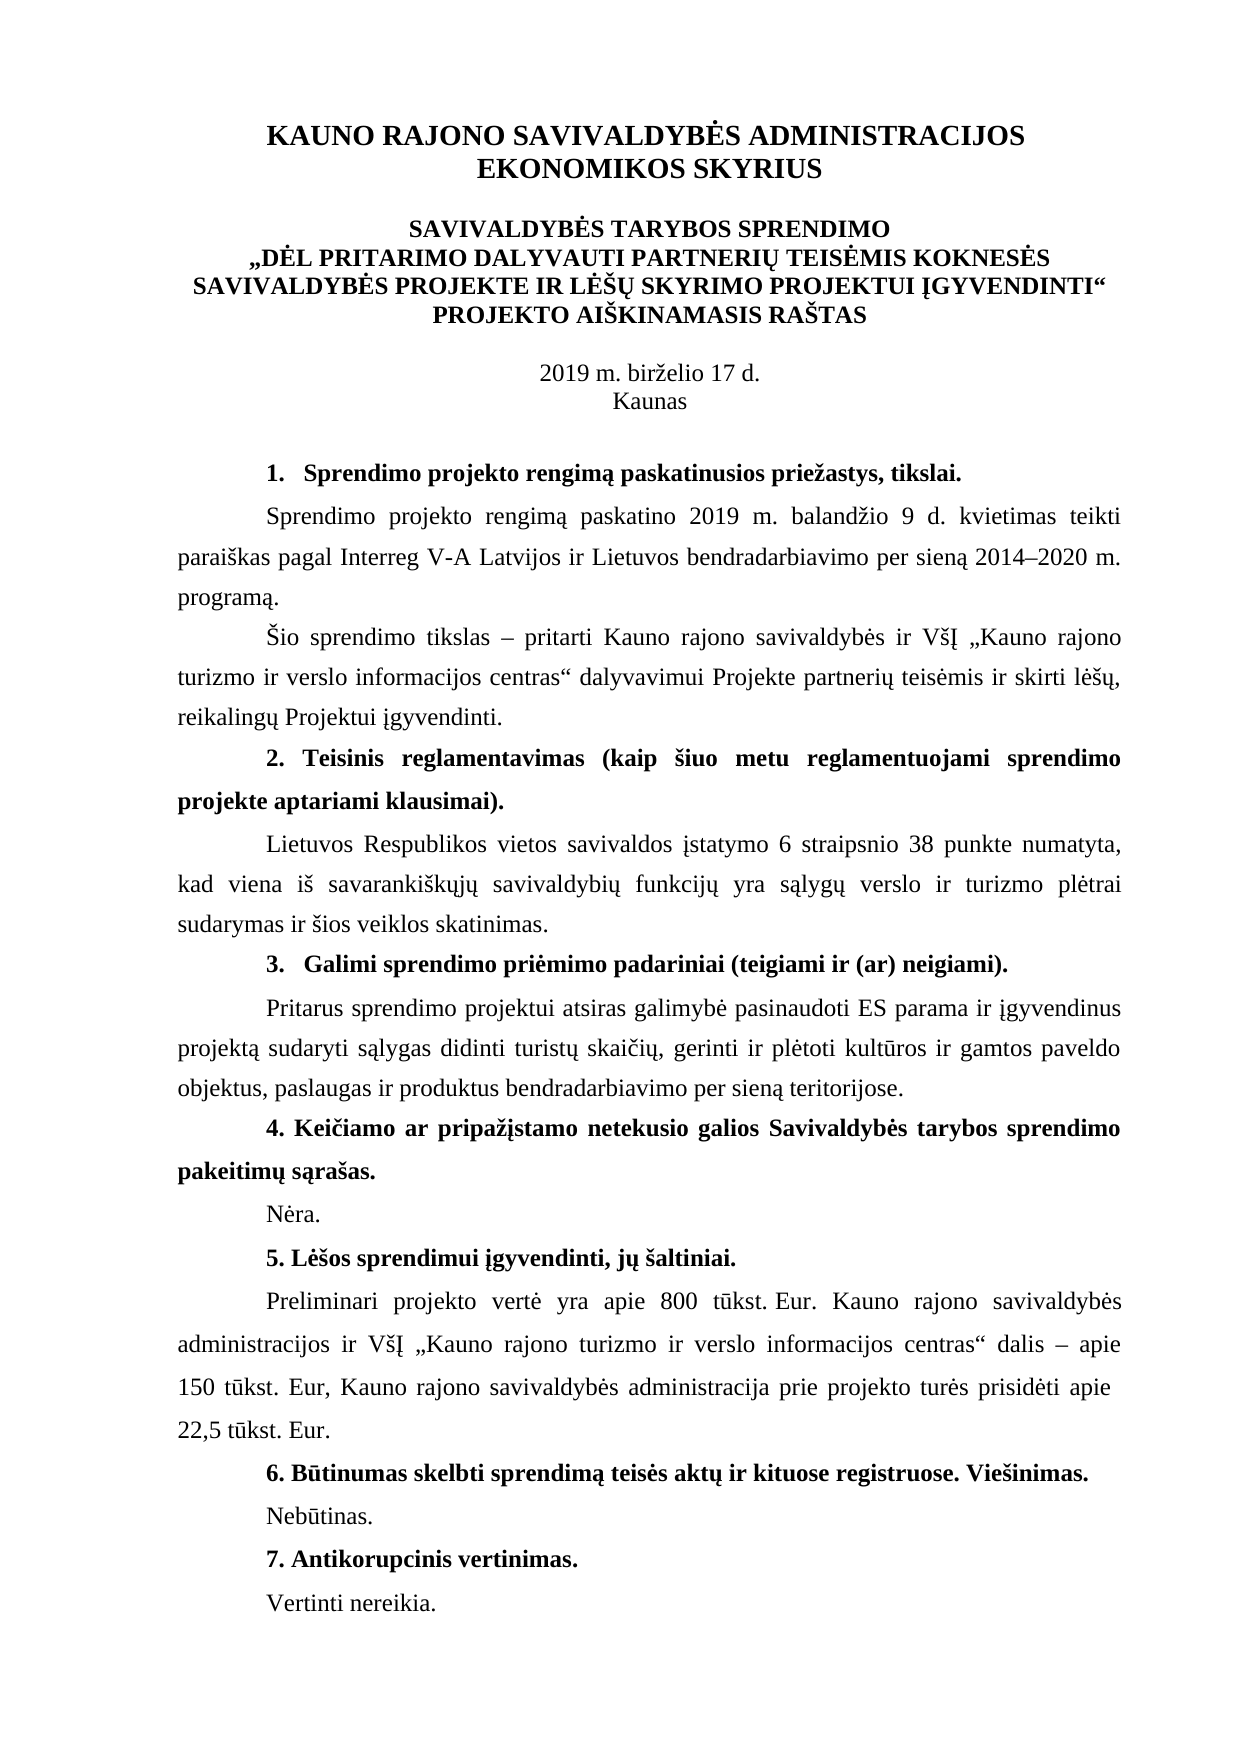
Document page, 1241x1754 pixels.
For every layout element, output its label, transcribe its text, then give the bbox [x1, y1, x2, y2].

text SAVIVALDYBĖS TARYBOS SPRENDIMO [177, 214, 1122, 243]
text Preliminari projekto vertė yra apie 800 tūkst. Eur. Kauno rajono savivaldybės administracijos ir VšĮ „Kauno rajono turizmo ir verslo informacijos centras“ dalis – apie 150 tūkst. Eur, Kauno rajono savivaldybės administracija prie projekto turės prisidėti apie 22,5 tūkst. Eur. [177, 1286, 1122, 1444]
text Nėra. [177, 1199, 1122, 1228]
text 6. Būtinumas skelbti sprendimą teisės aktų ir kituose registruose. Viešinimas. [177, 1458, 1122, 1487]
text Pritarus sprendimo projektui atsiras galimybė pasinaudoti ES parama ir įgyvendinus projektą sudaryti sąlygas didinti turistų skaičių, gerinti ir plėtoti kultūros ir gamtos paveldo objektus, paslaugas ir produktus bendradarbiavimo per sieną teritorijose. [177, 993, 1122, 1102]
text Nebūtinas. [177, 1501, 1122, 1530]
text 5. Lėšos sprendimui įgyvendinti, jų šaltiniai. [177, 1243, 1122, 1271]
text 2019 m. birželio 17 d. [177, 358, 1122, 386]
text KAUNO RAJONO SAVIVALDYBĖS ADMINISTRACIJOS [177, 118, 1122, 152]
text Sprendimo projekto rengimą paskatino 2019 m. balandžio 9 d. kvietimas teikti paraiškas pagal Interreg V-A Latvijos ir Lietuvos bendradarbiavimo per sieną 2014–2020 m. programą. [177, 501, 1122, 611]
text 2. Teisinis reglamentavimas (kaip šiuo metu reglamentuojami sprendimo projekte aptariami klausimai). [177, 743, 1122, 814]
text „DĖL PRITARIMO DALYVAUTI PARTNERIŲ TEISĖMIS KOKNESĖS SAVIVALDYBĖS PROJEKTE IR LĖŠŲ SKYRIMO PROJEKTUI ĮGYVENDINTI“ PROJEKTO AIŠKINAMASIS RAŠTAS [177, 243, 1122, 329]
text Šio sprendimo tikslas – pritarti Kauno rajono savivaldybės ir VšĮ „Kauno rajono turizmo ir verslo informacijos centras“ dalyvavimui Projekte partnerių teisėmis ir skirti lėšų, reikalingų Projektui įgyvendinti. [177, 622, 1122, 731]
text 1. Sprendimo projekto rengimą paskatinusios priežastys, tikslai. [266, 458, 1122, 487]
text Kaunas [177, 386, 1122, 415]
text Lietuvos Respublikos vietos savivaldos įstatymo 6 straipsnio 38 punkte numatyta, kad viena iš savarankiškųjų savivaldybių funkcijų yra sąlygų verslo ir turizmo plėtrai sudarymas ir šios veiklos skatinimas. [177, 829, 1122, 938]
text Vertinti nereikia. [177, 1588, 1122, 1616]
text EKONOMIKOS SKYRIUS [177, 152, 1122, 185]
text 3. Galimi sprendimo priėmimo padariniai (teigiami ir (ar) neigiami). [266, 949, 1122, 978]
text 4. Keičiamo ar pripažįstamo netekusio galios Savivaldybės tarybos sprendimo pakeitimų sąrašas. [177, 1113, 1122, 1185]
text 7. Antikorupcinis vertinimas. [177, 1544, 1122, 1573]
